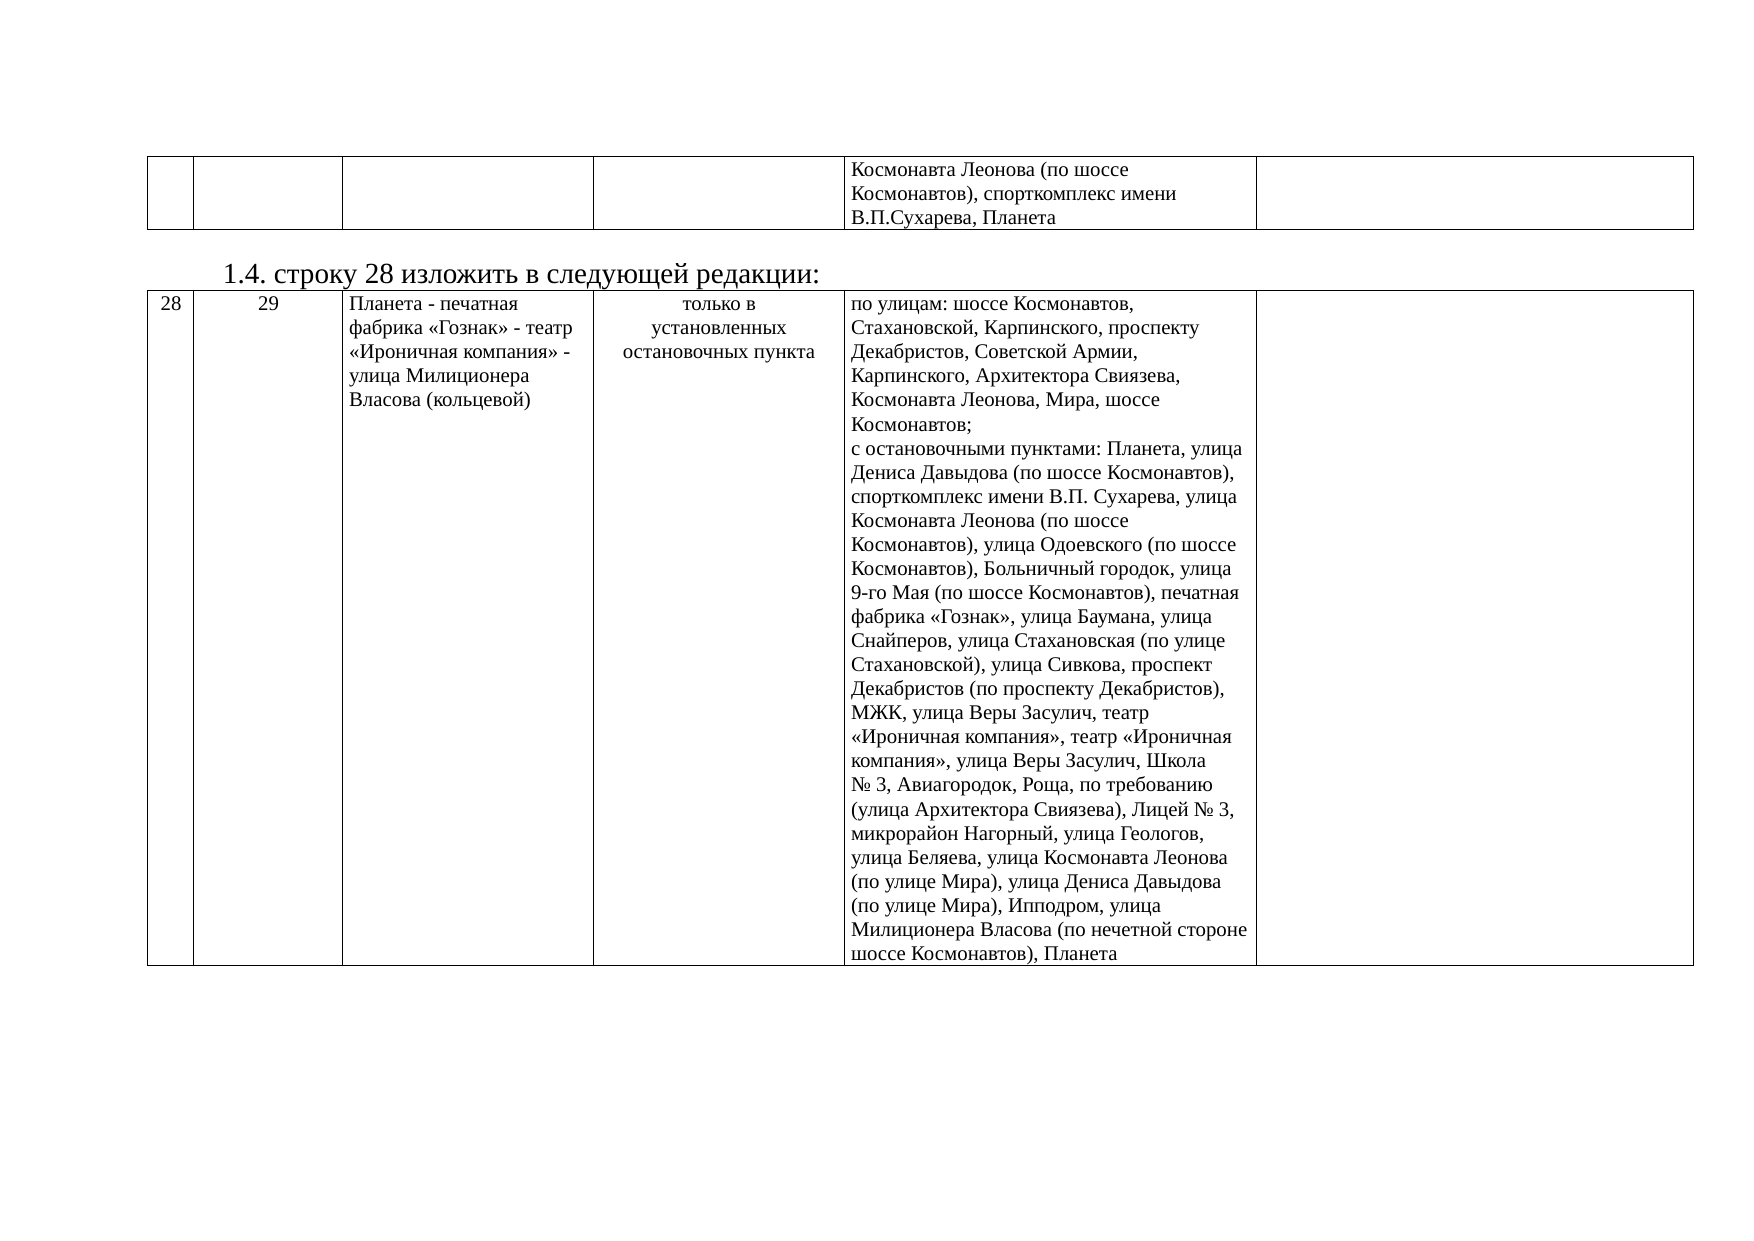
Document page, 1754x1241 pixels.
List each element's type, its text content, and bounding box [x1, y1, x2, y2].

table_header по улицам: шоссе Космонавтов, Стахановской, Карпинского, проспекту Декабристов, Советской Армии, Карпинского, Архитектора Свиязева, Космонавта Леонова, Мира, шоссе Космонавтов; с остановочными пунктами: Планета, улица Дениса Давыдова (по шоссе Космонавтов), спорткомплекс имени В.П. Сухарева, улица Космонавта Леонова (по шоссе Космонавтов), улица Одоевского (по шоссе Космонавтов), Больничный городок, улица 9-го Мая (по шоссе Космонавтов), печатная фабрика «Гознак», улица Баумана, улица Снайперов, улица Стахановская (по улице Стахановской), улица Сивкова, проспект Декабристов (по проспекту Декабристов), МЖК, улица Веры Засулич, театр «Ироничная компания», театр «Ироничная компания», улица Веры Засулич, Школа № 3, Авиагородок, Роща, по требованию (улица Архитектора Свиязева), Лицей № 3, микрорайон Нагорный, улица Геологов, улица Беляева, улица Космонавта Леонова (по улице Мира), улица Дениса Давыдова (по улице Мира), Ипподром, улица Милиционера Власова (по нечетной стороне шоссе Космонавтов), Планета [845, 291, 1256, 965]
table_header [1257, 157, 1693, 229]
table_header [194, 157, 342, 229]
table_header Космонавта Леонова (по шоссе Космонавтов), спорткомплекс имени В.П.Сухарева, Планета [845, 157, 1256, 229]
table_header 29 [194, 291, 342, 965]
table_header [343, 157, 593, 229]
table_header [1257, 291, 1693, 965]
table_header 28 [148, 291, 193, 965]
title 1.4. строку 28 изложить в следующей редакции: [148, 257, 1695, 290]
table_header [148, 157, 193, 229]
table_header только в установлен­ных остановочных пункта [594, 291, 844, 965]
table_header [594, 157, 844, 229]
table_header Планета - печатная фабрика «Гознак» - театр «Ироничная компания» - улица Милиционера Власова (кольцевой) [343, 291, 593, 965]
